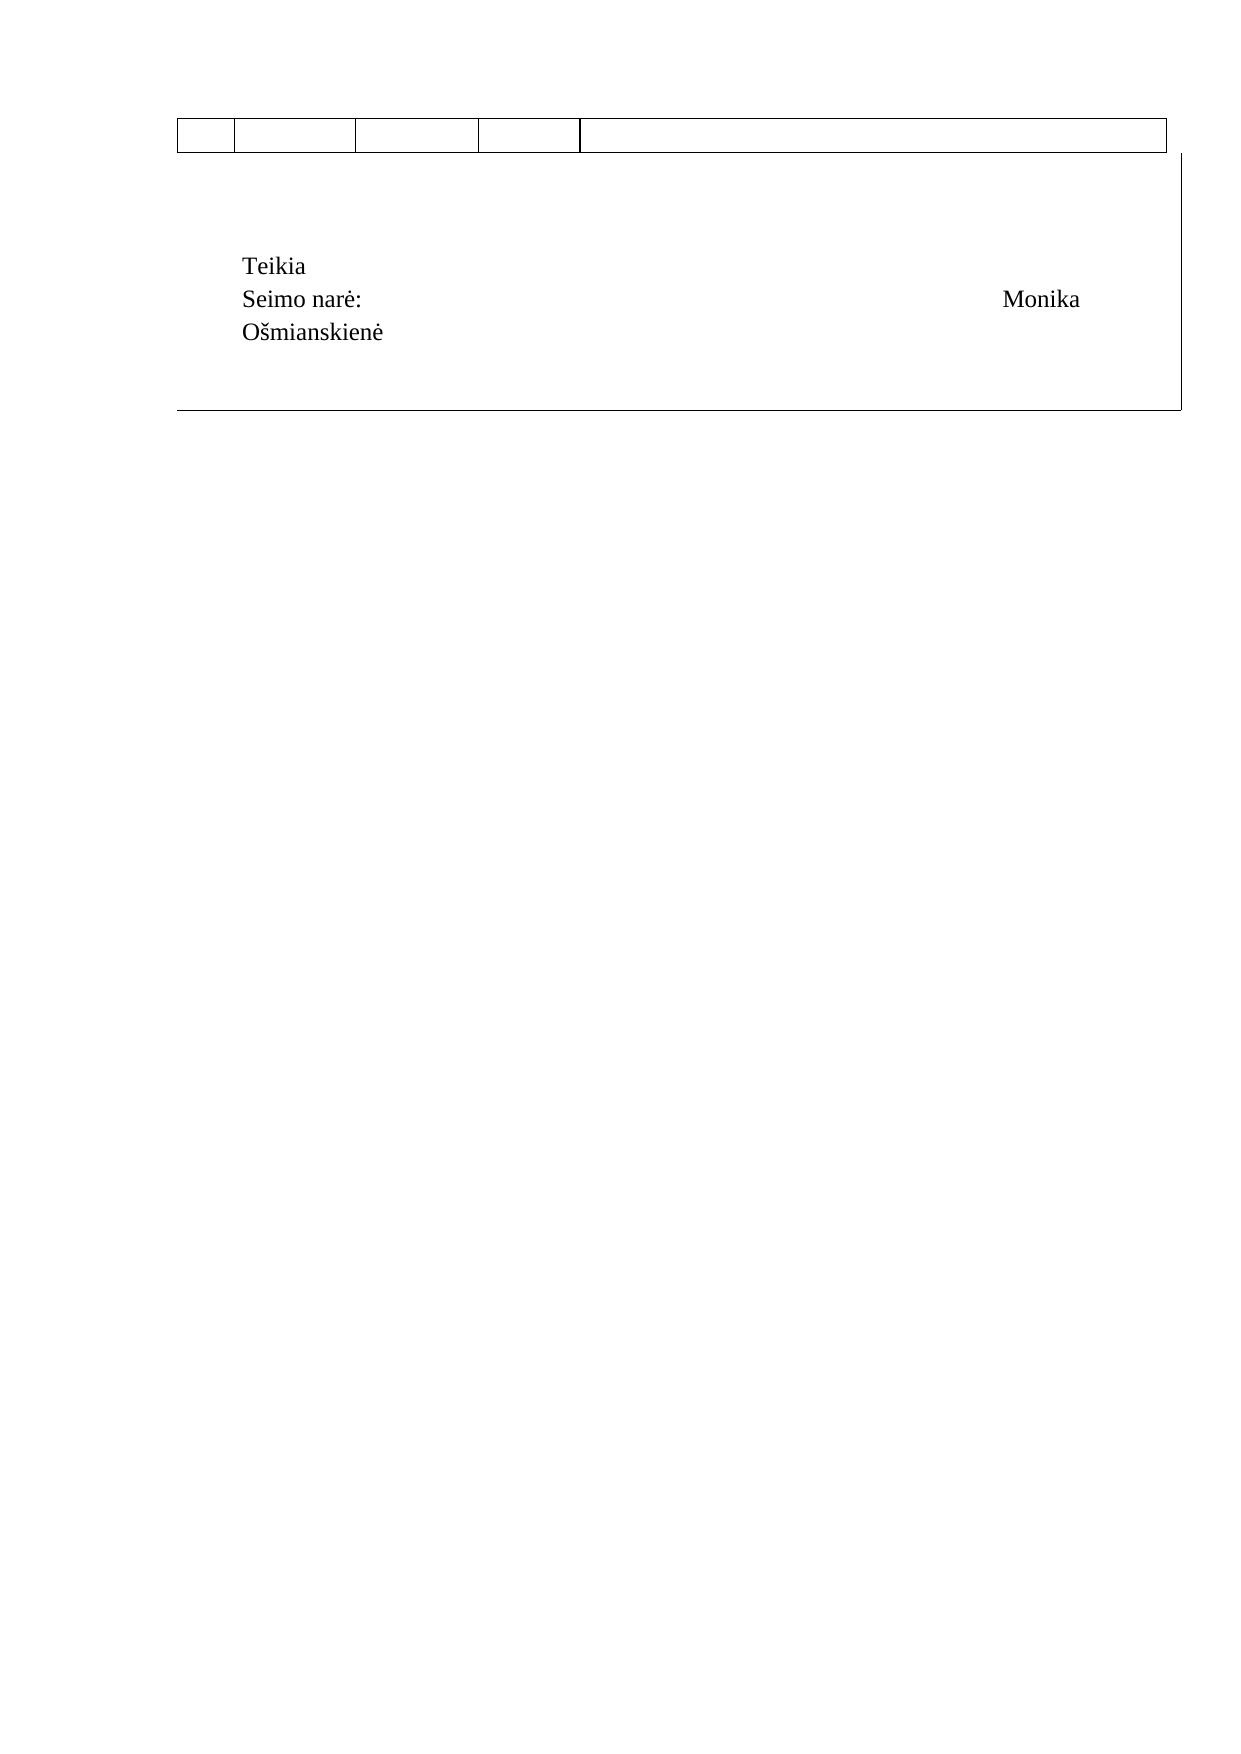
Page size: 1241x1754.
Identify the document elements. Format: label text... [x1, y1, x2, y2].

table_cell 1 [178, 119, 234, 152]
text Teikia [177, 186, 1181, 219]
text Seimo narė: Monika Ošmianskienė [177, 219, 1181, 410]
table_cell [356, 119, 478, 152]
table_cell [479, 119, 579, 152]
table_cell 7 [235, 119, 355, 152]
